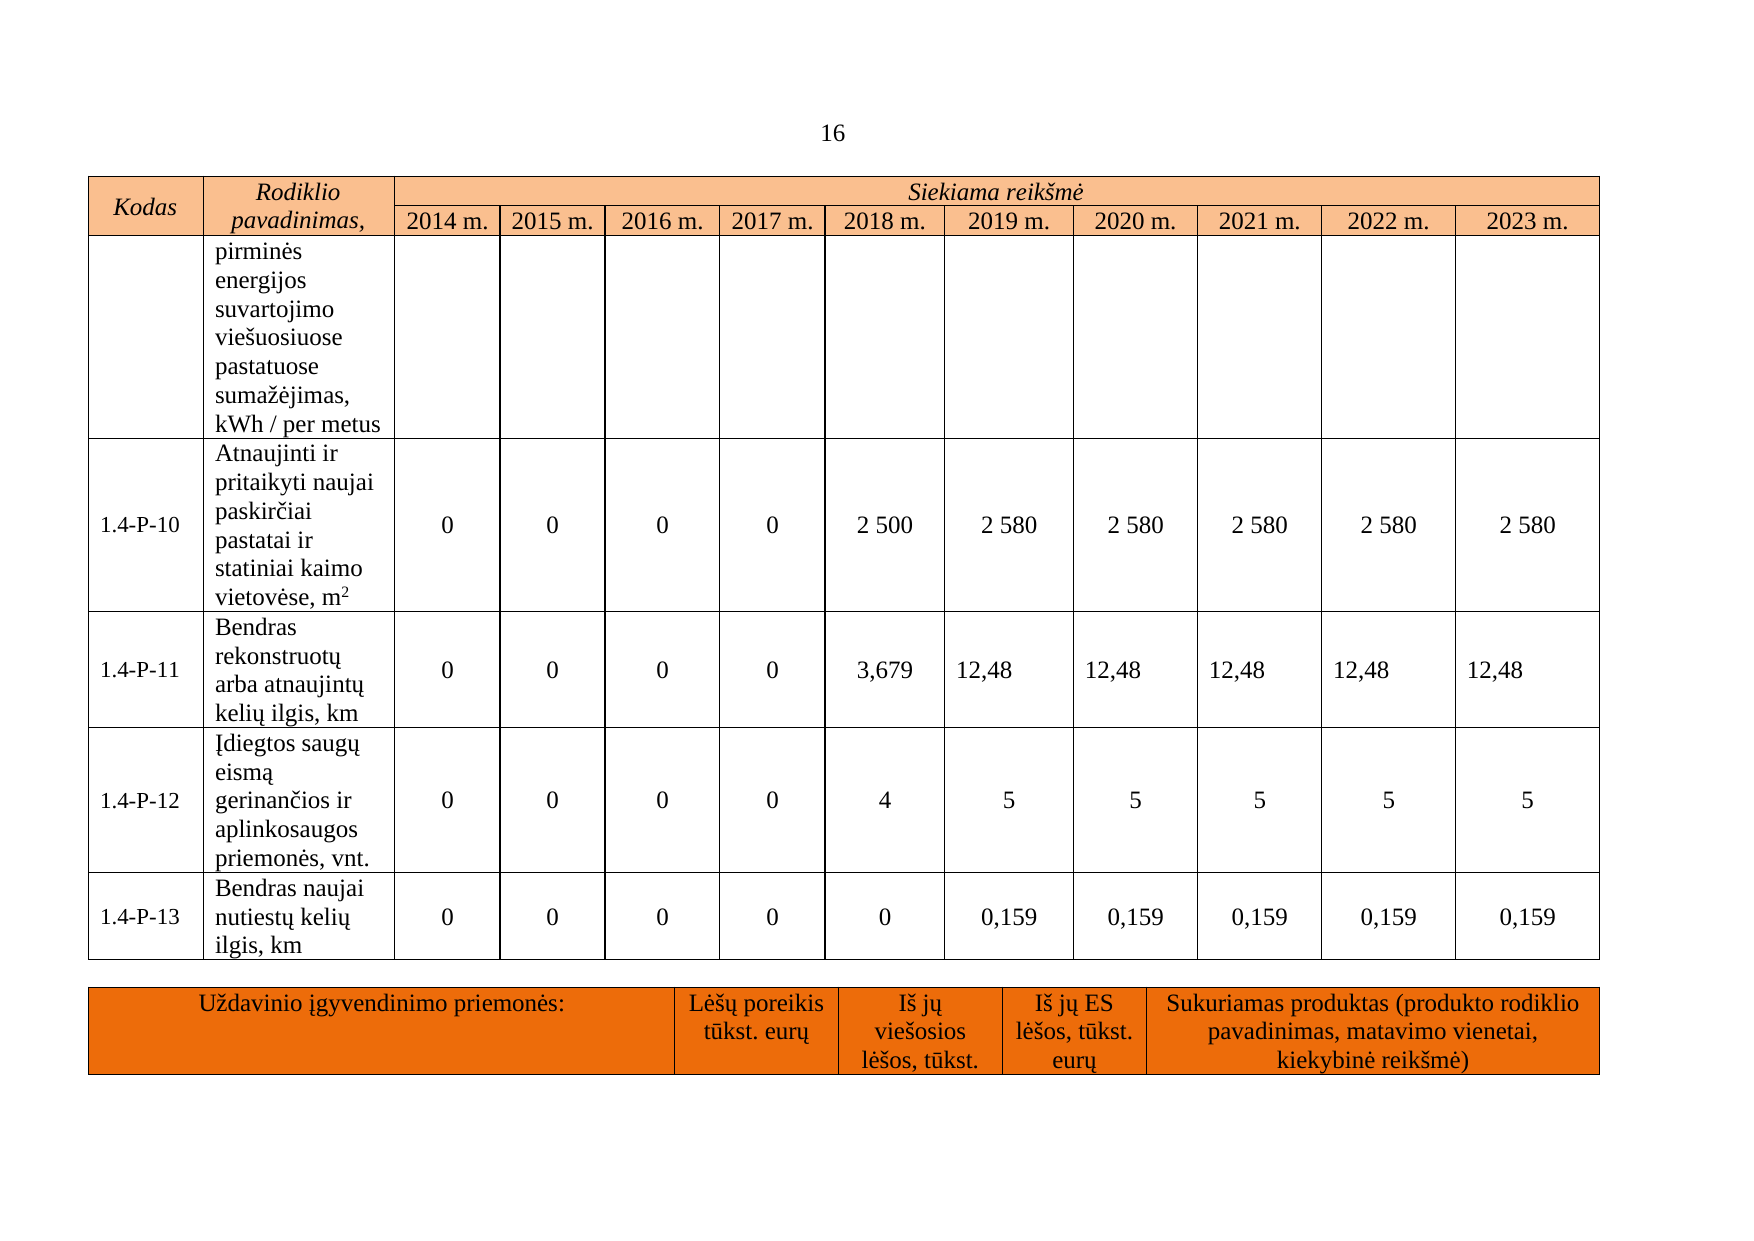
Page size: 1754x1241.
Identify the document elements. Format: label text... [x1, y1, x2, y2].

table_header Siekiama reikšmė [395, 177, 1599, 205]
table_cell [826, 236, 944, 437]
table_cell 5 [1322, 728, 1455, 872]
table_header Iš jų viešosios lėšos, tūkst. [839, 988, 1002, 1074]
table_cell 0,159 [1322, 873, 1455, 959]
table_cell 2018 m. [826, 206, 944, 235]
table_cell [501, 236, 604, 437]
table_cell 0 [395, 612, 499, 727]
table_cell 0 [606, 728, 719, 872]
table_cell 0 [720, 728, 824, 872]
table_cell 2 500 [826, 439, 944, 611]
table_header Rodiklio pavadinimas, matavimo vienetai [204, 177, 394, 235]
table_cell 0 [501, 728, 604, 872]
table_header Iš jų ES lėšos, tūkst. eurų [1003, 988, 1146, 1074]
table_cell 4 [826, 728, 944, 872]
table_cell [945, 236, 1073, 437]
table_cell 12,48 [1456, 612, 1599, 727]
table_cell 2 580 [1198, 439, 1321, 611]
table_cell 0 [720, 439, 824, 611]
table_cell [89, 236, 203, 437]
table_cell 0 [720, 873, 824, 959]
table_cell 0 [606, 873, 719, 959]
table_cell 1.4-P-13 [89, 873, 203, 959]
table_cell 0 [501, 612, 604, 727]
table_cell 0,159 [1198, 873, 1321, 959]
table_cell Metinis pirminės energijos suvartojimo viešuosiuose pastatuose sumažėjimas, kWh / per metus [204, 236, 394, 437]
table_cell 0 [395, 439, 499, 611]
table_cell Atnaujinti ir pritaikyti naujai paskirčiai pastatai ir statiniai kaimo vietovėse, m2 [204, 439, 394, 611]
table_cell [395, 236, 499, 437]
table_cell 12,48 [1198, 612, 1321, 727]
table_cell 2022 m. [1322, 206, 1455, 235]
table_cell 12,48 [945, 612, 1073, 727]
table_cell 0 [395, 728, 499, 872]
table_cell [720, 236, 824, 437]
table_cell [1322, 236, 1455, 437]
table_cell 0 [826, 873, 944, 959]
table_cell [606, 236, 719, 437]
table_cell 5 [945, 728, 1073, 872]
table_cell [1456, 236, 1599, 437]
table_cell [1074, 236, 1197, 437]
table_cell 2 580 [945, 439, 1073, 611]
table_cell 12,48 [1074, 612, 1197, 727]
table_cell 0,159 [945, 873, 1073, 959]
table_cell 5 [1456, 728, 1599, 872]
table_cell 0 [606, 439, 719, 611]
table_cell Bendras naujai nutiestų kelių ilgis, km [204, 873, 394, 959]
table_cell 1.4-P-11 [89, 612, 203, 727]
table_cell 3,679 [826, 612, 944, 727]
table_cell 2014 m. [395, 206, 499, 235]
table_cell 5 [1074, 728, 1197, 872]
table_cell 2016 m. [606, 206, 719, 235]
table_cell 1.4-P-12 [89, 728, 203, 872]
table_cell 5 [1198, 728, 1321, 872]
table_header Uždavinio įgyvendinimo priemonės: [89, 988, 674, 1074]
table_cell 2019 m. [945, 206, 1073, 235]
table_cell 0,159 [1074, 873, 1197, 959]
table_cell 2017 m. [720, 206, 824, 235]
table_cell 0 [501, 439, 604, 611]
table_cell 2020 m. [1074, 206, 1197, 235]
table_cell 2021 m. [1198, 206, 1321, 235]
table_cell 2023 m. [1456, 206, 1599, 235]
table_cell 0 [501, 873, 604, 959]
table_cell 12,48 [1322, 612, 1455, 727]
table_header Kodas [89, 177, 203, 235]
table_cell 0,159 [1456, 873, 1599, 959]
table_cell 2 580 [1074, 439, 1197, 611]
table_cell 2015 m. [501, 206, 604, 235]
table_cell 2 580 [1456, 439, 1599, 611]
table_header Lėšų poreikis tūkst. eurų [675, 988, 838, 1074]
table_cell [1198, 236, 1321, 437]
table_cell 2 580 [1322, 439, 1455, 611]
table_cell 0 [606, 612, 719, 727]
table_header Sukuriamas produktas (produkto rodiklio pavadinimas, matavimo vienetai, kiekybinė reikšmė) [1147, 988, 1599, 1074]
table_cell Bendras rekonstruotų arba atnaujintų kelių ilgis, km [204, 612, 394, 727]
table_cell 0 [720, 612, 824, 727]
table_cell 0 [395, 873, 499, 959]
table_cell Įdiegtos saugų eismą gerinančios ir aplinkosaugos priemonės, vnt. [204, 728, 394, 872]
table_cell 1.4-P-10 [89, 439, 203, 611]
